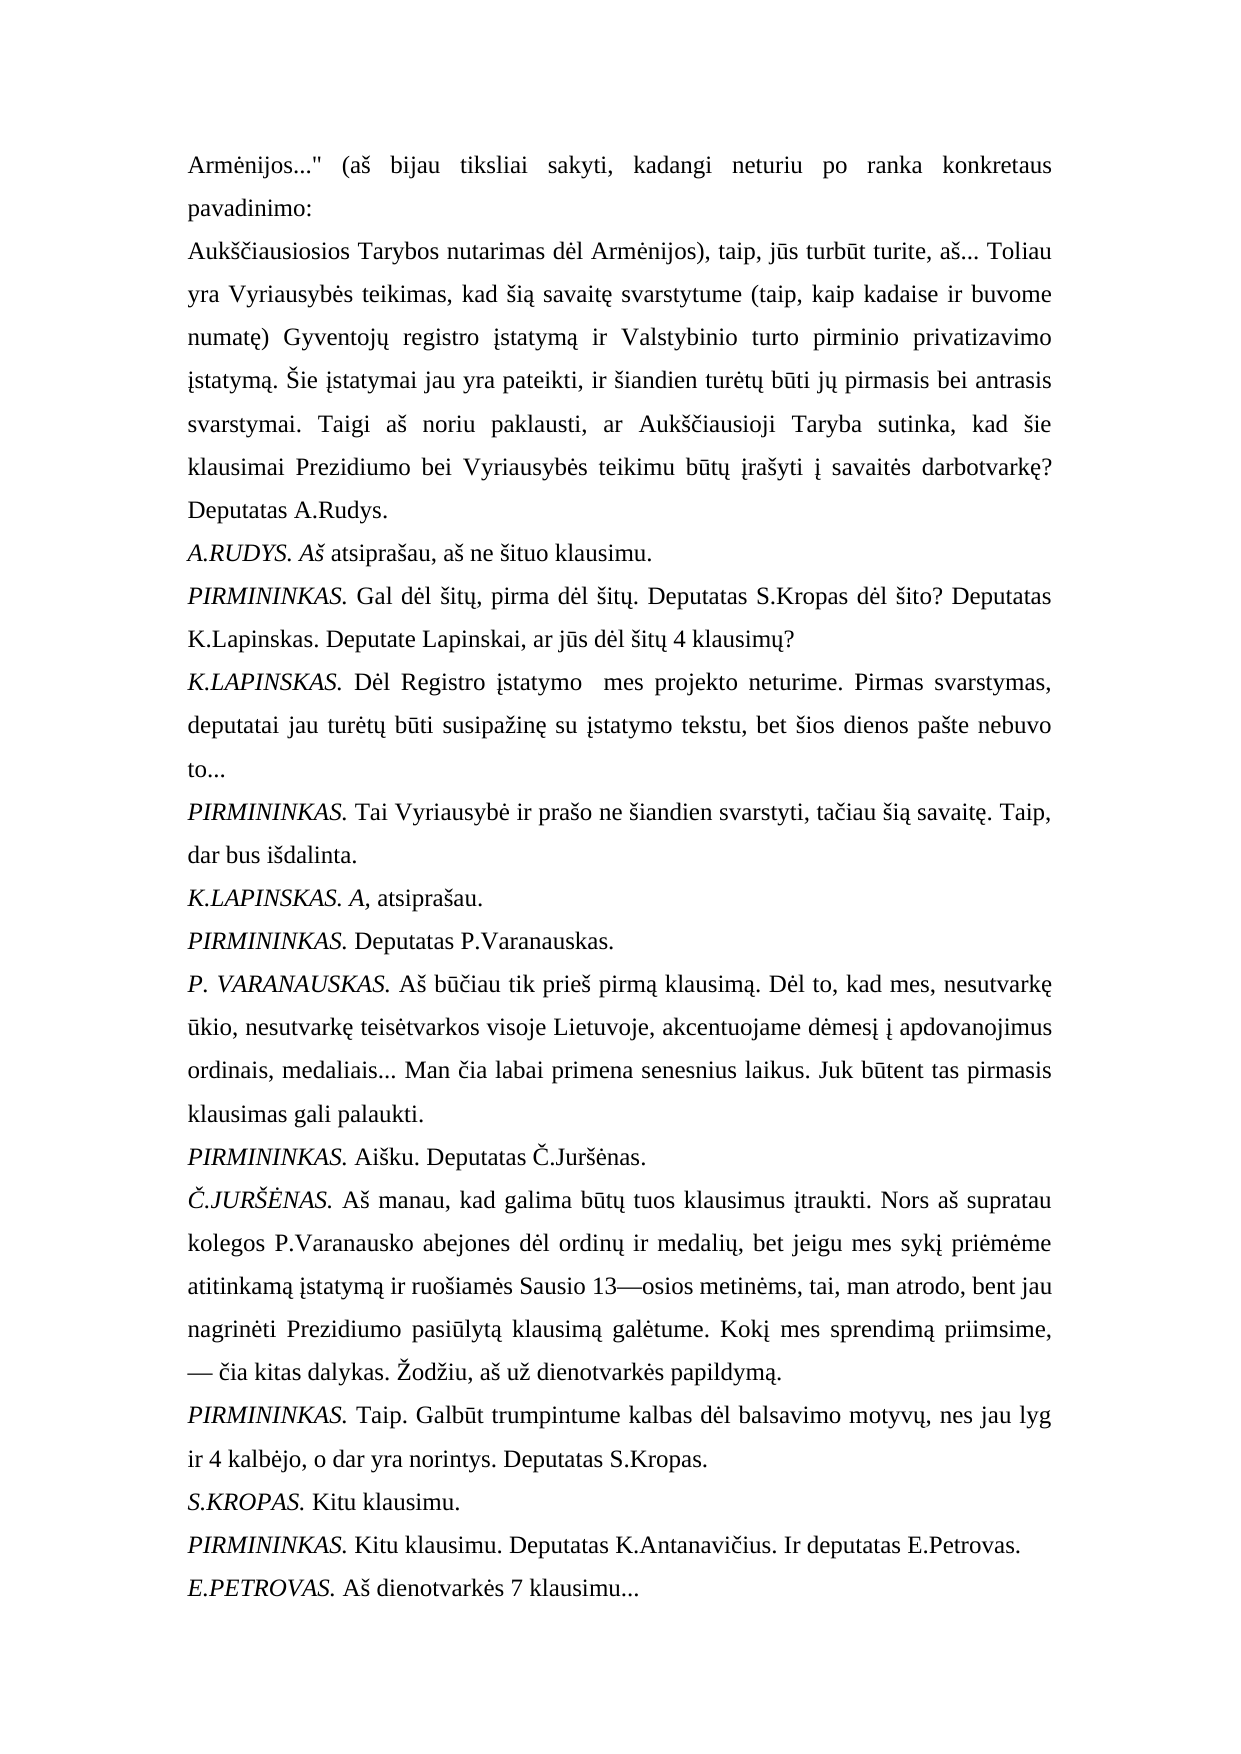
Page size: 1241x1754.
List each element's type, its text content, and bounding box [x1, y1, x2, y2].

text S.KROPAS. Kitu klausimu. [187, 1487, 1053, 1516]
text PIRMININKAS. Kitu klausimu. Deputatas K.Antanavičius. Ir deputatas E.Petrovas. [187, 1530, 1053, 1559]
text PIRMININKAS. Tai Vyriausybė ir prašo ne šiandien svarstyti, tačiau šią savaitę. Taip, dar bus išdalinta. [187, 797, 1053, 869]
text Č.JURŠĖNAS. Aš manau, kad galima būtų tuos klausimus įtraukti. Nors aš supratau kolegos P.Varanausko abejones dėl ordinų ir medalių, bet jeigu mes sykį priėmėme atitinkamą įstatymą ir ruošiamės Sausio 13—osios metinėms, tai, man atrodo, bent jau nagrinėti Prezidiumo pasiūlytą klausimą galėtume. Kokį mes sprendimą priimsime, — čia kitas dalykas. Žodžiu, aš už dienotvarkės papildymą. [187, 1185, 1053, 1386]
text P. VARANAUSKAS. Aš būčiau tik prieš pirmą klausimą. Dėl to, kad mes, nesutvarkę ūkio, nesutvarkę teisėtvarkos visoje Lietuvoje, akcentuojame dėmesį į apdovanojimus ordinais, medaliais... Man čia labai primena senesnius laikus. Juk būtent tas pirmasis klausimas gali palaukti. [187, 969, 1053, 1127]
text K.LAPINSKAS. Dėl Registro įstatymo mes projekto neturime. Pirmas svarstymas, deputatai jau turėtų būti susipažinę su įstatymo tekstu, bet šios dienos pašte nebuvo to... [187, 667, 1053, 782]
text A.RUDYS. Aš atsiprašau, aš ne šituo klausimu. [187, 538, 1053, 567]
text Armėnijos..." (aš bijau tiksliai sakyti, kadangi neturiu po ranka konkretaus pavadinimo: [187, 150, 1053, 222]
text PIRMININKAS. Deputatas P.Varanauskas. [187, 926, 1053, 955]
text PIRMININKAS. Taip. Galbūt trumpintume kalbas dėl balsavimo motyvų, nes jau lyg ir 4 kalbėjo, o dar yra norintys. Deputatas S.Kropas. [187, 1401, 1053, 1472]
text PIRMININKAS. Aišku. Deputatas Č.Juršėnas. [187, 1142, 1053, 1171]
text PIRMININKAS. Gal dėl šitų, pirma dėl šitų. Deputatas S.Kropas dėl šito? Deputatas K.Lapinskas. Deputate Lapinskai, ar jūs dėl šitų 4 klausimų? [187, 581, 1053, 653]
text Aukščiausiosios Tarybos nutarimas dėl Armėnijos), taip, jūs turbūt turite, aš... Toliau yra Vyriausybės teikimas, kad šią savaitę svarstytume (taip, kaip kadaise ir buvome numatę) Gyventojų registro įstatymą ir Valstybinio turto pirminio privatizavimo įstatymą. Šie įstatymai jau yra pateikti, ir šiandien turėtų būti jų pirmasis bei antrasis svarstymai. Taigi aš noriu paklausti, ar Aukščiausioji Taryba sutinka, kad šie klausimai Prezidiumo bei Vyriausybės teikimu būtų įrašyti į savaitės darbotvarkę? Deputatas A.Rudys. [187, 236, 1053, 524]
text E.PETROVAS. Aš dienotvarkės 7 klausimu... [187, 1573, 1053, 1602]
text K.LAPINSKAS. A, atsiprašau. [187, 883, 1053, 912]
